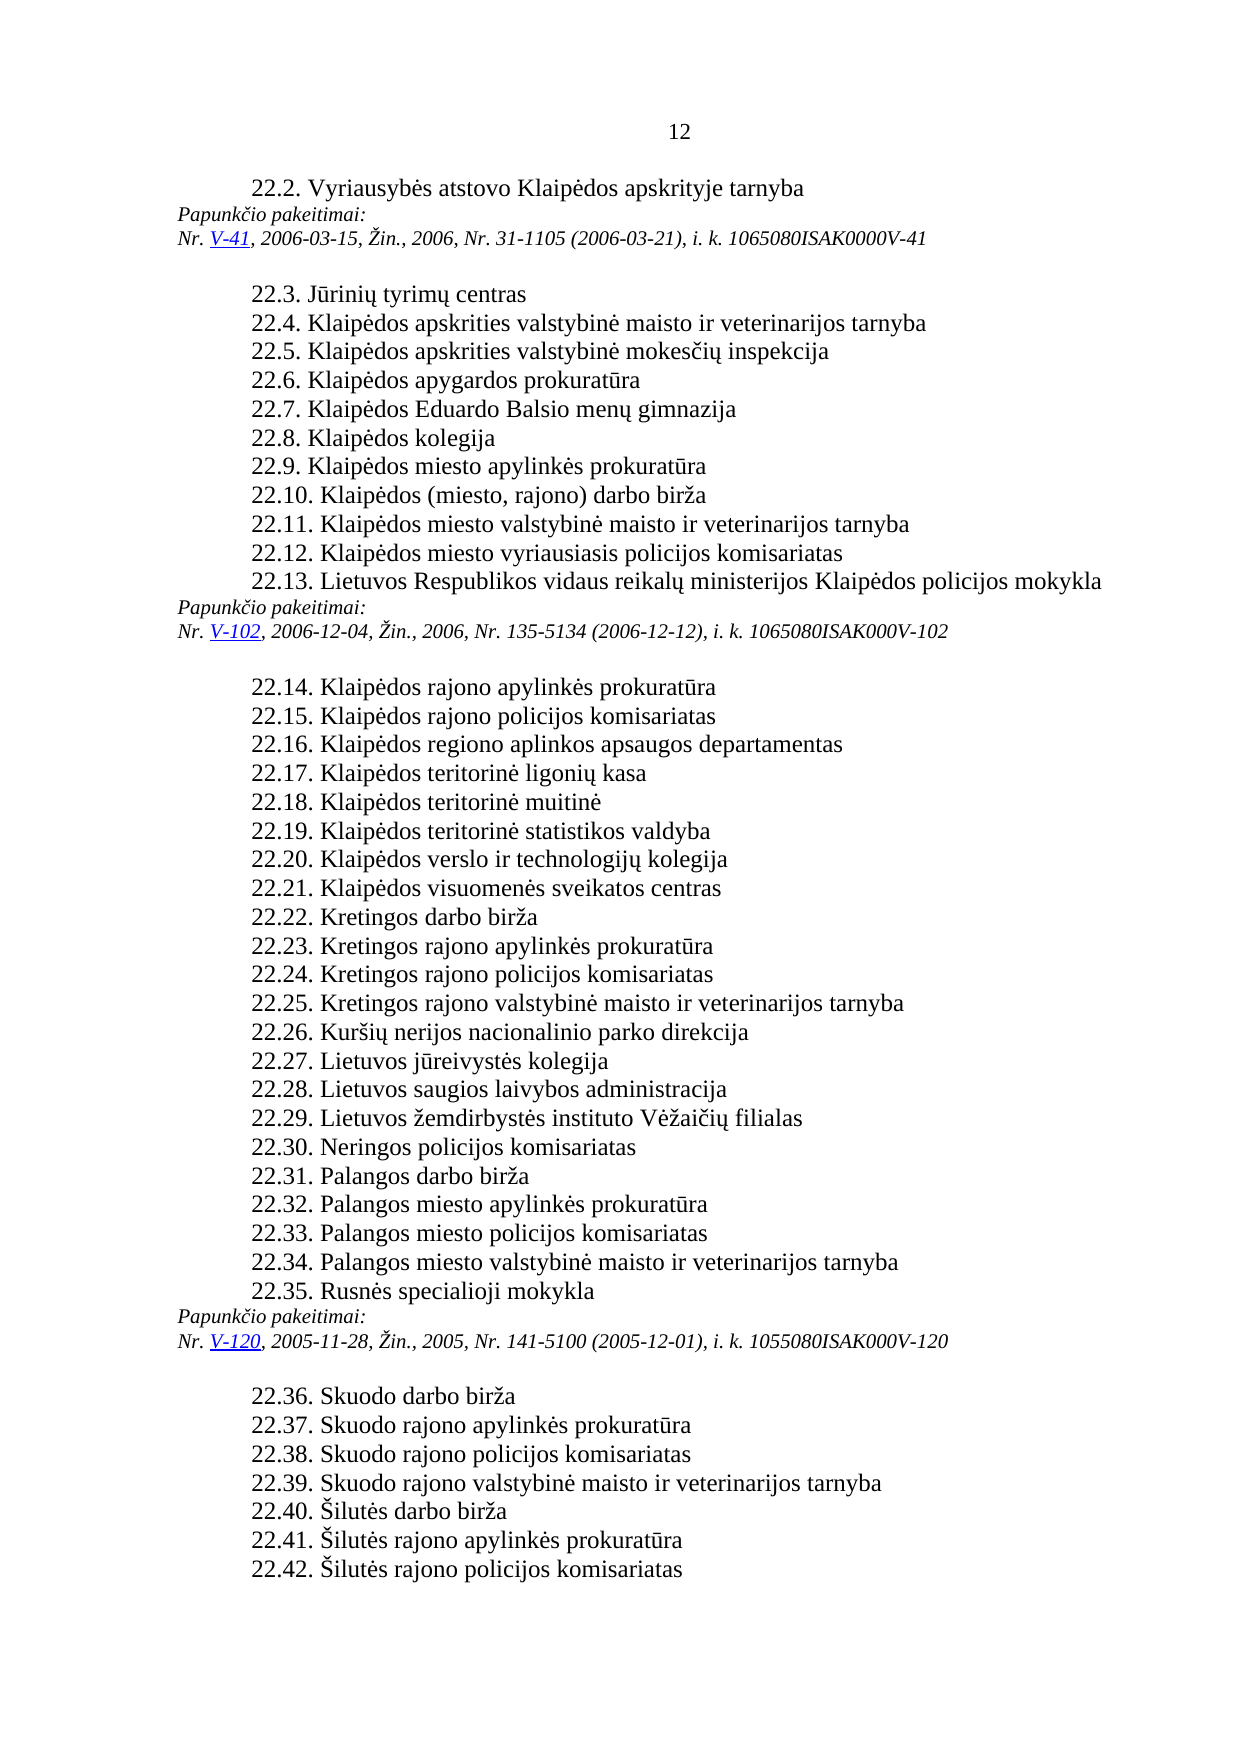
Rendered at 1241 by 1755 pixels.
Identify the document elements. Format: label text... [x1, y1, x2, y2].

text 22.7. Klaipėdos Eduardo Balsio menų gimnazija [177, 394, 1181, 423]
text 22.5. Klaipėdos apskrities valstybinė mokesčių inspekcija [177, 336, 1181, 365]
text 22.15. Klaipėdos rajono policijos komisariatas [177, 701, 1181, 729]
text 22.3. Jūrinių tyrimų centras [177, 279, 1181, 308]
text Nr. V-120, 2005-11-28, Žin., 2005, Nr. 141-5100 (2005-12-01), i. k. 1055080ISAK000V-120 [177, 1328, 1181, 1353]
text 22.9. Klaipėdos miesto apylinkės prokuratūra [177, 451, 1181, 480]
text 22.20. Klaipėdos verslo ir technologijų kolegija [177, 844, 1181, 873]
text Nr. V-102, 2006-12-04, Žin., 2006, Nr. 135-5134 (2006-12-12), i. k. 1065080ISAK000V-102 [177, 619, 1181, 643]
text 22.11. Klaipėdos miesto valstybinė maisto ir veterinarijos tarnyba [177, 509, 1181, 538]
text 22.41. Šilutės rajono apylinkės prokuratūra [177, 1525, 1181, 1554]
text 22.4. Klaipėdos apskrities valstybinė maisto ir veterinarijos tarnyba [177, 308, 1181, 336]
text 22.2. Vyriausybės atstovo Klaipėdos apskrityje tarnyba [177, 173, 1181, 202]
text Papunkčio pakeitimai: [177, 1304, 1181, 1328]
text 22.27. Lietuvos jūreivystės kolegija [177, 1046, 1181, 1074]
text 22.22. Kretingos darbo birža [177, 902, 1181, 931]
text 22.34. Palangos miesto valstybinė maisto ir veterinarijos tarnyba [177, 1247, 1181, 1276]
text 22.30. Neringos policijos komisariatas [177, 1132, 1181, 1161]
text 22.42. Šilutės rajono policijos komisariatas [177, 1554, 1181, 1583]
text 22.19. Klaipėdos teritorinė statistikos valdyba [177, 816, 1181, 844]
text 22.14. Klaipėdos rajono apylinkės prokuratūra [177, 672, 1181, 701]
text Papunkčio pakeitimai: [177, 202, 1181, 226]
text 22.12. Klaipėdos miesto vyriausiasis policijos komisariatas [177, 538, 1181, 566]
text Papunkčio pakeitimai: [177, 595, 1181, 619]
text 22.13. Lietuvos Respublikos vidaus reikalų ministerijos Klaipėdos policijos mokykla [177, 566, 1181, 595]
text 22.31. Palangos darbo birža [177, 1161, 1181, 1189]
text 22.17. Klaipėdos teritorinė ligonių kasa [177, 758, 1181, 787]
text 22.28. Lietuvos saugios laivybos administracija [177, 1074, 1181, 1103]
text 22.10. Klaipėdos (miesto, rajono) darbo birža [177, 480, 1181, 509]
text 22.39. Skuodo rajono valstybinė maisto ir veterinarijos tarnyba [177, 1468, 1181, 1496]
text 22.37. Skuodo rajono apylinkės prokuratūra [177, 1410, 1181, 1439]
text 22.18. Klaipėdos teritorinė muitinė [177, 787, 1181, 816]
text 22.26. Kuršių nerijos nacionalinio parko direkcija [177, 1017, 1181, 1046]
text Nr. V-41, 2006-03-15, Žin., 2006, Nr. 31-1105 (2006-03-21), i. k. 1065080ISAK0000V-41 [177, 226, 1181, 250]
text 22.23. Kretingos rajono apylinkės prokuratūra [177, 931, 1181, 959]
text 22.29. Lietuvos žemdirbystės instituto Vėžaičių filialas [177, 1103, 1181, 1132]
text 22.16. Klaipėdos regiono aplinkos apsaugos departamentas [177, 729, 1181, 758]
text 22.40. Šilutės darbo birža [177, 1496, 1181, 1525]
text 22.24. Kretingos rajono policijos komisariatas [177, 959, 1181, 988]
text 22.21. Klaipėdos visuomenės sveikatos centras [177, 873, 1181, 902]
text 22.36. Skuodo darbo birža [177, 1381, 1181, 1410]
text 22.8. Klaipėdos kolegija [177, 423, 1181, 451]
text 22.32. Palangos miesto apylinkės prokuratūra [177, 1189, 1181, 1218]
text 22.33. Palangos miesto policijos komisariatas [177, 1218, 1181, 1247]
text 22.35. Rusnės specialioji mokykla [177, 1276, 1181, 1304]
text 22.38. Skuodo rajono policijos komisariatas [177, 1439, 1181, 1468]
text 22.25. Kretingos rajono valstybinė maisto ir veterinarijos tarnyba [177, 988, 1181, 1017]
text 22.6. Klaipėdos apygardos prokuratūra [177, 365, 1181, 394]
